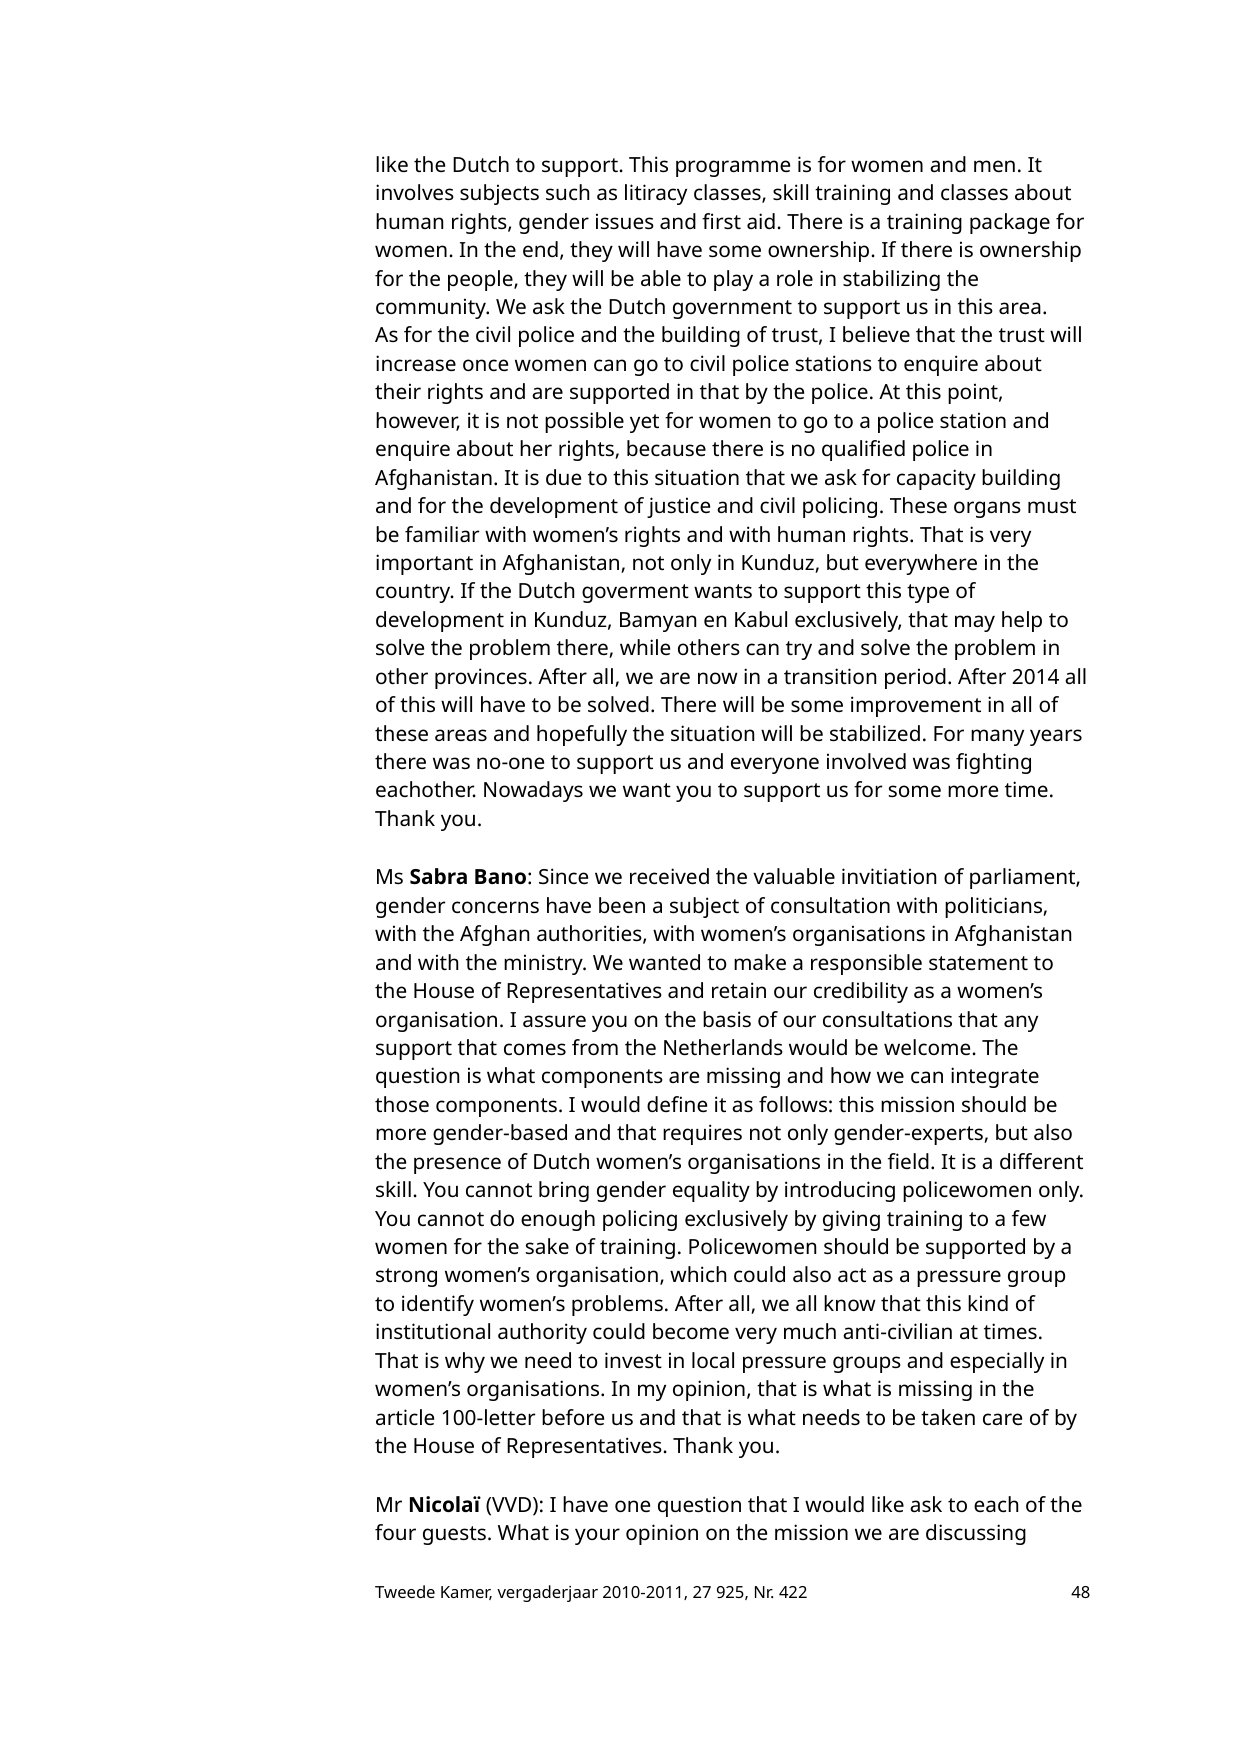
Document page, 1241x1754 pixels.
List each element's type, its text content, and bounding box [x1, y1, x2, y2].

text As for the civil police and the building of trust, I believe that the trust will increase once women can go to civil police stations to enquire about their rights and are supported in that by the police. At this point, however, it is not possible yet for women to go to a police station and enquire about her rights, because there is no qualified police in Afghanistan. It is due to this situation that we ask for capacity building and for the development of justice and civil policing. These organs must be familiar with women’s rights and with human rights. That is very important in Afghanistan, not only in Kunduz, but everywhere in the country. If the Dutch goverment wants to support this type of development in Kunduz, Bamyan en Kabul exclusively, that may help to solve the problem there, while others can try and solve the problem in other provinces. After all, we are now in a transition period. After 2014 all of this will have to be solved. There will be some improvement in all of these areas and hopefully the situation will be stabilized. For many years there was no-one to support us and everyone involved was fighting eachother. Nowadays we want you to support us for some more time. Thank you. [375, 321, 1090, 832]
text like the Dutch to support. This programme is for women and men. It involves subjects such as litiracy classes, skill training and classes about human rights, gender issues and first aid. There is a training package for women. In the end, they will have some ownership. If there is ownership for the people, they will be able to play a role in stabilizing the community. We ask the Dutch government to support us in this area. [375, 150, 1090, 321]
text Mr Nicolaï (VVD): I have one question that I would like ask to each of the four guests. What is your opinion on the mission we are discussing [375, 1490, 1090, 1547]
text Ms Sabra Bano: Since we received the valuable invitiation of parliament, gender concerns have been a subject of consultation with politicians, with the Afghan authorities, with women’s organisations in Afghanistan and with the ministry. We wanted to make a responsible statement to the House of Representatives and retain our credibility as a women’s organisation. I assure you on the basis of our consultations that any support that comes from the Netherlands would be welcome. The question is what components are missing and how we can integrate those components. I would define it as follows: this mission should be more gender-based and that requires not only gender-experts, but also the presence of Dutch women’s organisations in the field. It is a different skill. You cannot bring gender equality by introducing policewomen only. You cannot do enough policing exclusively by giving training to a few women for the sake of training. Policewomen should be supported by a strong women’s organisation, which could also act as a pressure group to identify women’s problems. After all, we all know that this kind of institutional authority could become very much anti-civilian at times. That is why we need to invest in local pressure groups and especially in women’s organisations. In my opinion, that is what is missing in the article 100-letter before us and that is what needs to be taken care of by the House of Representatives. Thank you. [375, 862, 1090, 1460]
